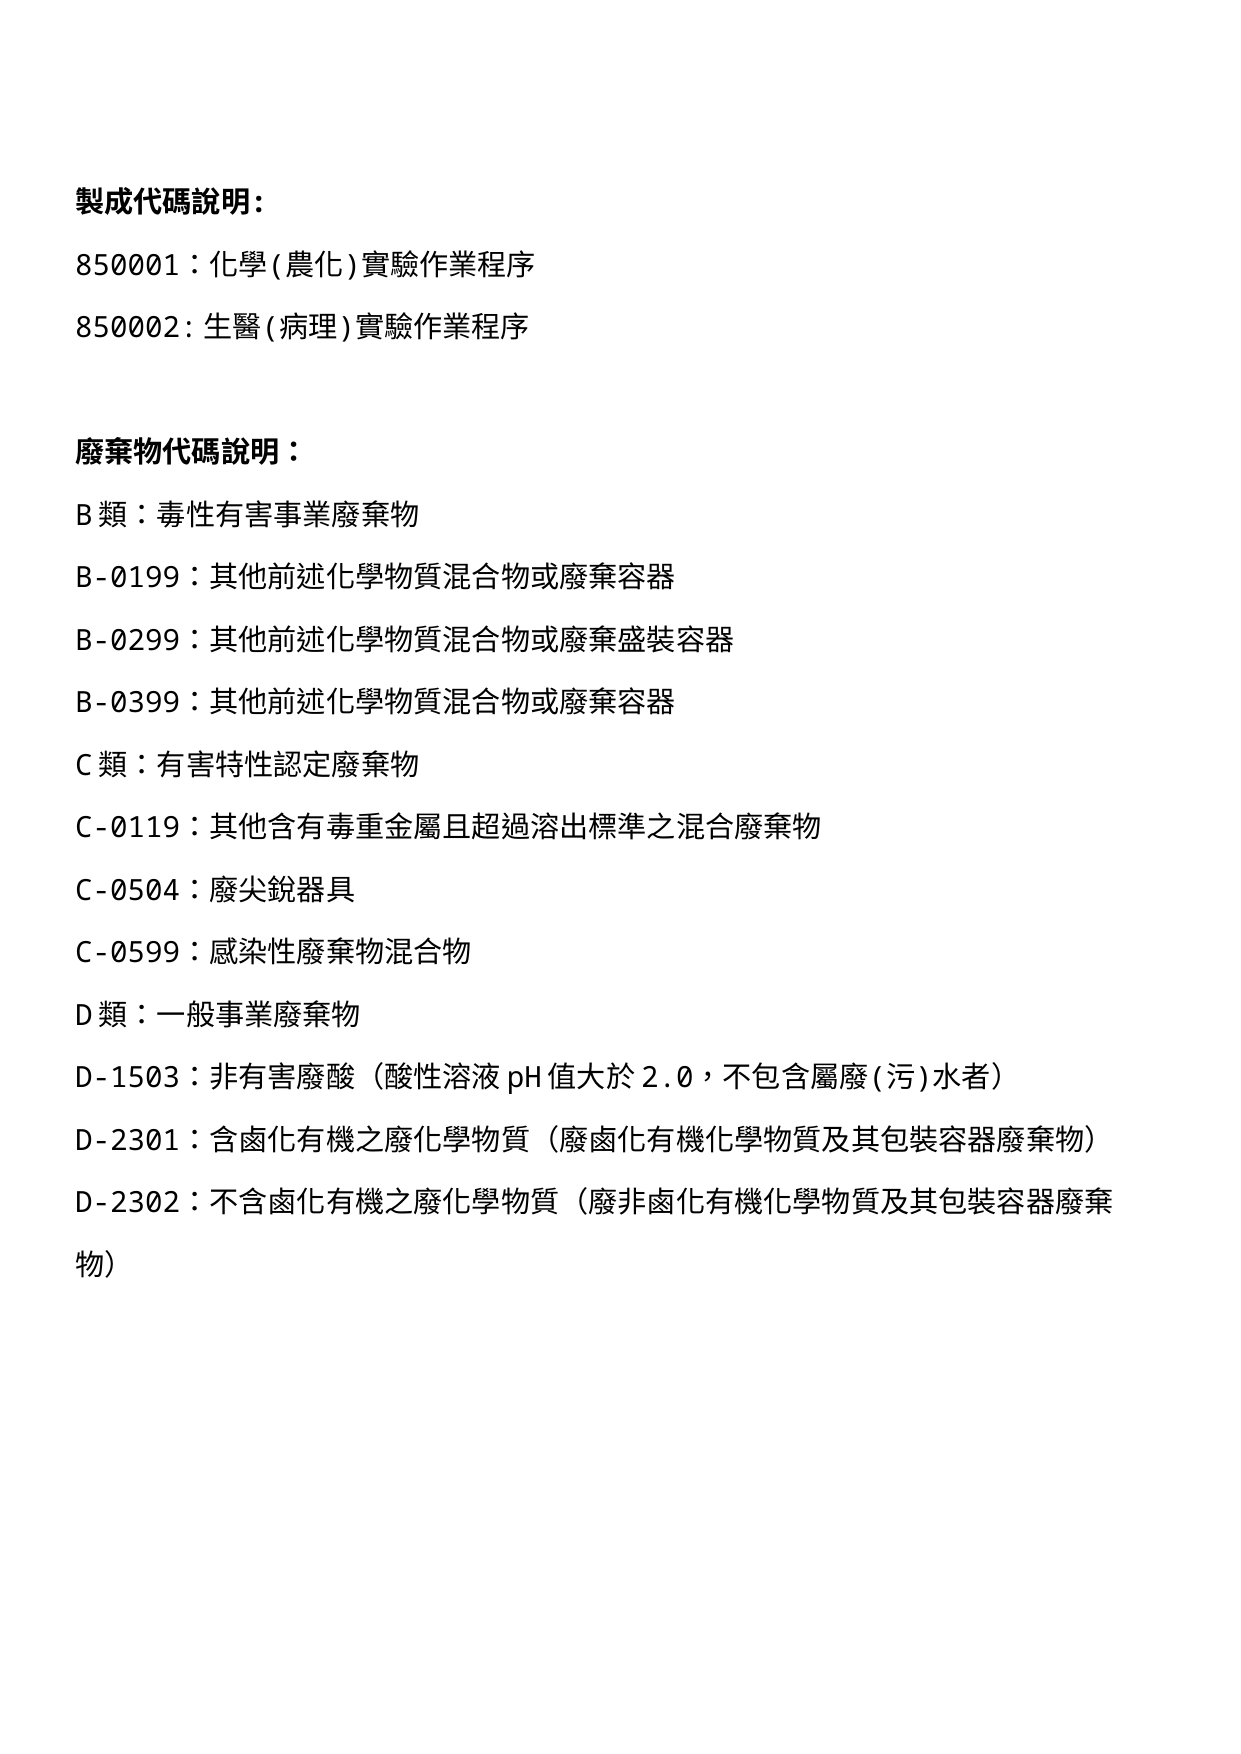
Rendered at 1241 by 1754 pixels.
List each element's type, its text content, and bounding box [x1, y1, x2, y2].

text D-2302：不含鹵化有機之廢化學物質（廢非鹵化有機化學物質及其包裝容器廢棄物） [75, 1158, 1165, 1283]
text C-0504：廢尖銳器具 [75, 846, 1165, 908]
text B-0299：其他前述化學物質混合物或廢棄盛裝容器 [75, 596, 1165, 658]
text C-0599：感染性廢棄物混合物 [75, 908, 1165, 971]
text D類：一般事業廢棄物 [75, 971, 1165, 1033]
text 850001：化學(農化)實驗作業程序 [75, 221, 1165, 283]
text D-2301：含鹵化有機之廢化學物質（廢鹵化有機化學物質及其包裝容器廢棄物） [75, 1096, 1165, 1158]
text C-0119：其他含有毒重金屬且超過溶出標準之混合廢棄物 [75, 783, 1165, 846]
text D-1503：非有害廢酸（酸性溶液pH值大於2.0，不包含屬廢(污)水者） [75, 1033, 1165, 1096]
text B-0199：其他前述化學物質混合物或廢棄容器 [75, 533, 1165, 596]
text 廢棄物代碼說明： [75, 408, 1165, 471]
text B-0399：其他前述化學物質混合物或廢棄容器 [75, 658, 1165, 721]
text 製成代碼說明: [75, 158, 1165, 221]
text B類：毒性有害事業廢棄物 [75, 471, 1165, 533]
text 850002: 生醫(病理)實驗作業程序 [75, 283, 1165, 346]
text C類：有害特性認定廢棄物 [75, 721, 1165, 783]
